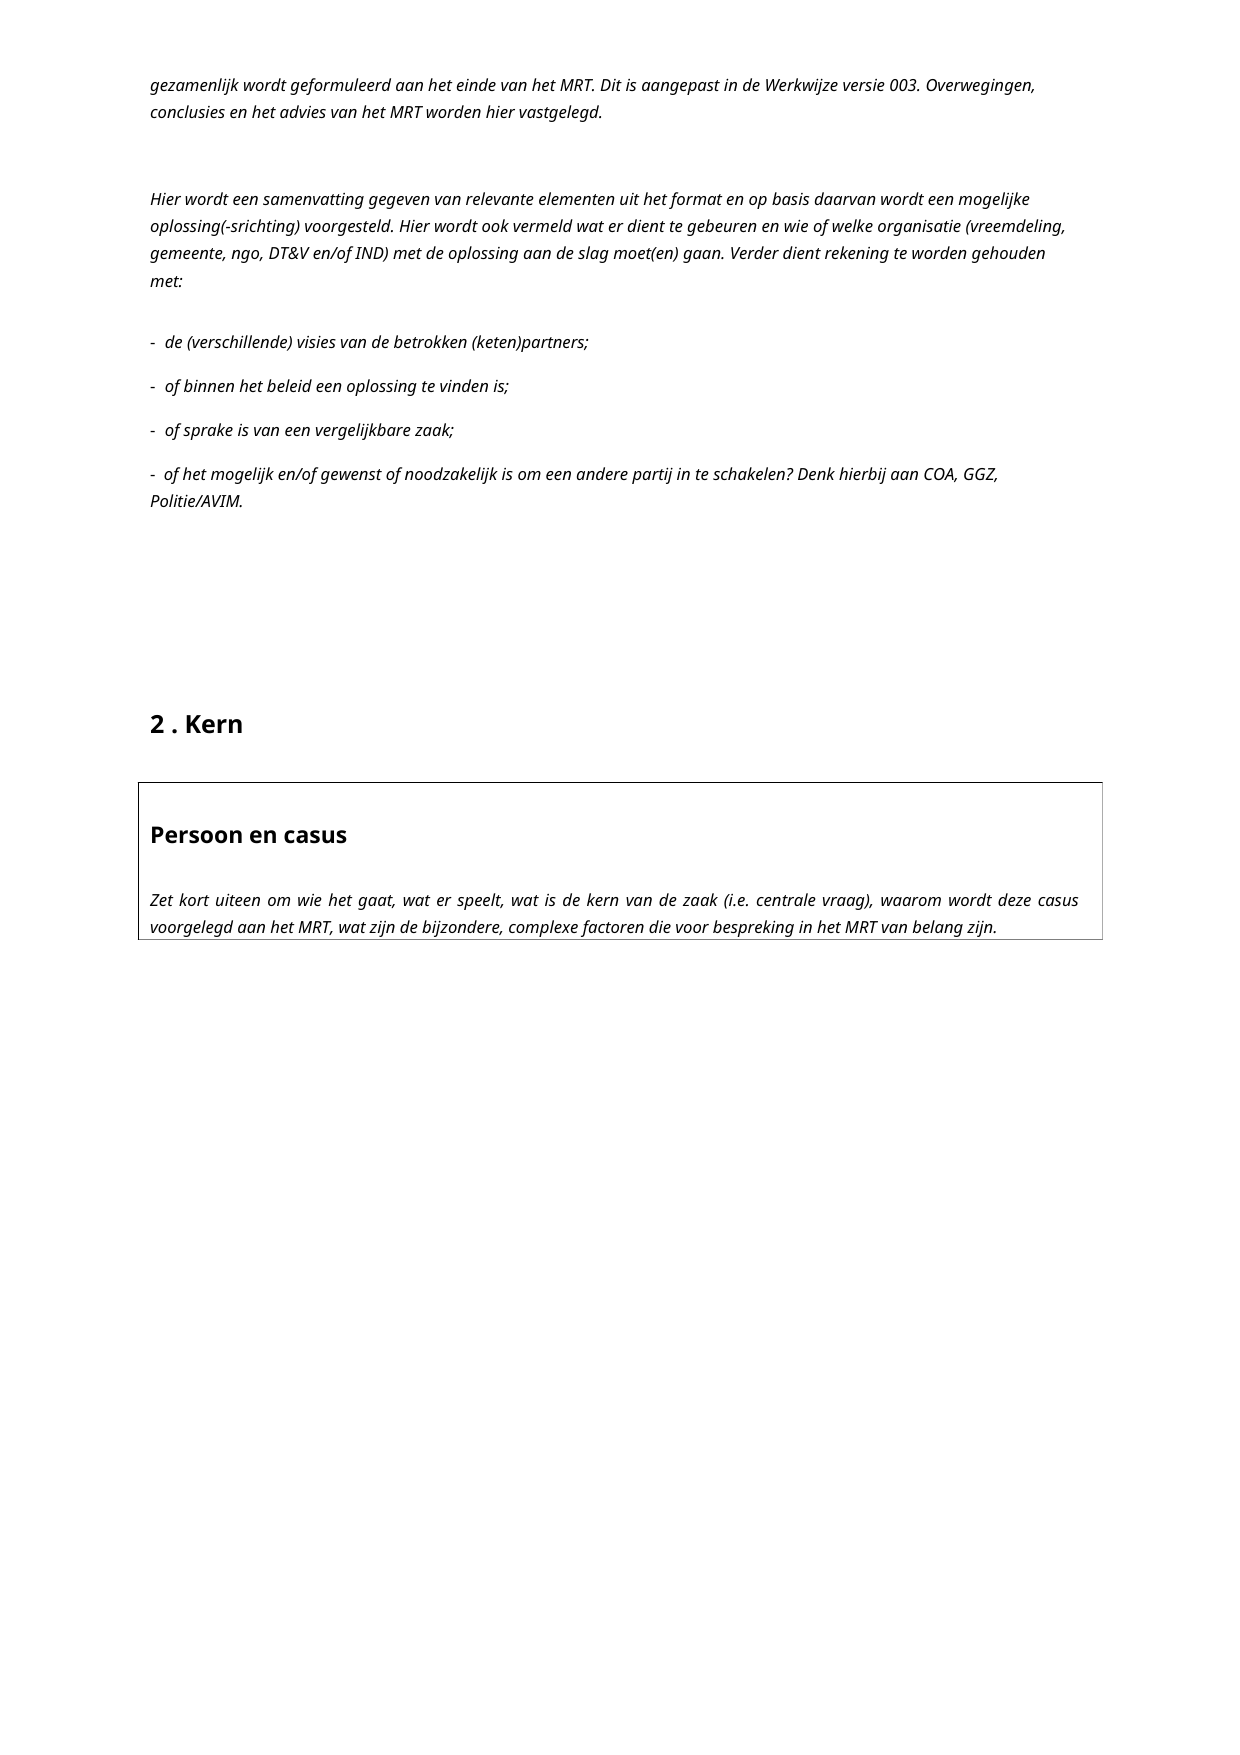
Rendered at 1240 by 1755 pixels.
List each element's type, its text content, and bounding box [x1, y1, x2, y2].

list of het mogelijk en/of gewenst of noodzakelijk is om een andere partij in te schakelen? Denk hierbij aan COA, GGZ, Politie/AVIM. [150, 463, 1081, 513]
text 2 . Kern [150, 706, 1089, 740]
list of sprake is van een vergelijkbare zaak; [150, 418, 1089, 441]
text In het Kernteamoverleg is afgesproken dat gemeente, ngo, IND en DT&V in het MRT gezamenlijk een dialoog over de casus voeren, waarbij het doel is om gezamenlijk tot nieuwe perspectieven en inzichten te komen. Bij deze opzet past een advies dat gezamenlijk wordt geformuleerd aan het einde van het MRT. Dit is aangepast in de Werkwijze versie 003. Overwegingen, conclusies en het advies van het MRT worden hier vastgelegd. [150, 74, 1087, 124]
list of binnen het beleid een oplossing te vinden is; [150, 374, 1089, 397]
text Hier wordt een samenvatting gegeven van relevante elementen uit het format en op basis daarvan wordt een mogelijke oplossing(-srichting) voorgesteld. Hier wordt ook vermeld wat er dient te gebeuren en wie of welke organisatie (vreemdeling, gemeente, ngo, DT&V en/of IND) met de oplossing aan de slag moet(en) gaan. Verder dient rekening te worden gehouden met: [150, 187, 1072, 292]
list de (verschillende) visies van de betrokken (keten)partners; [150, 330, 1089, 353]
